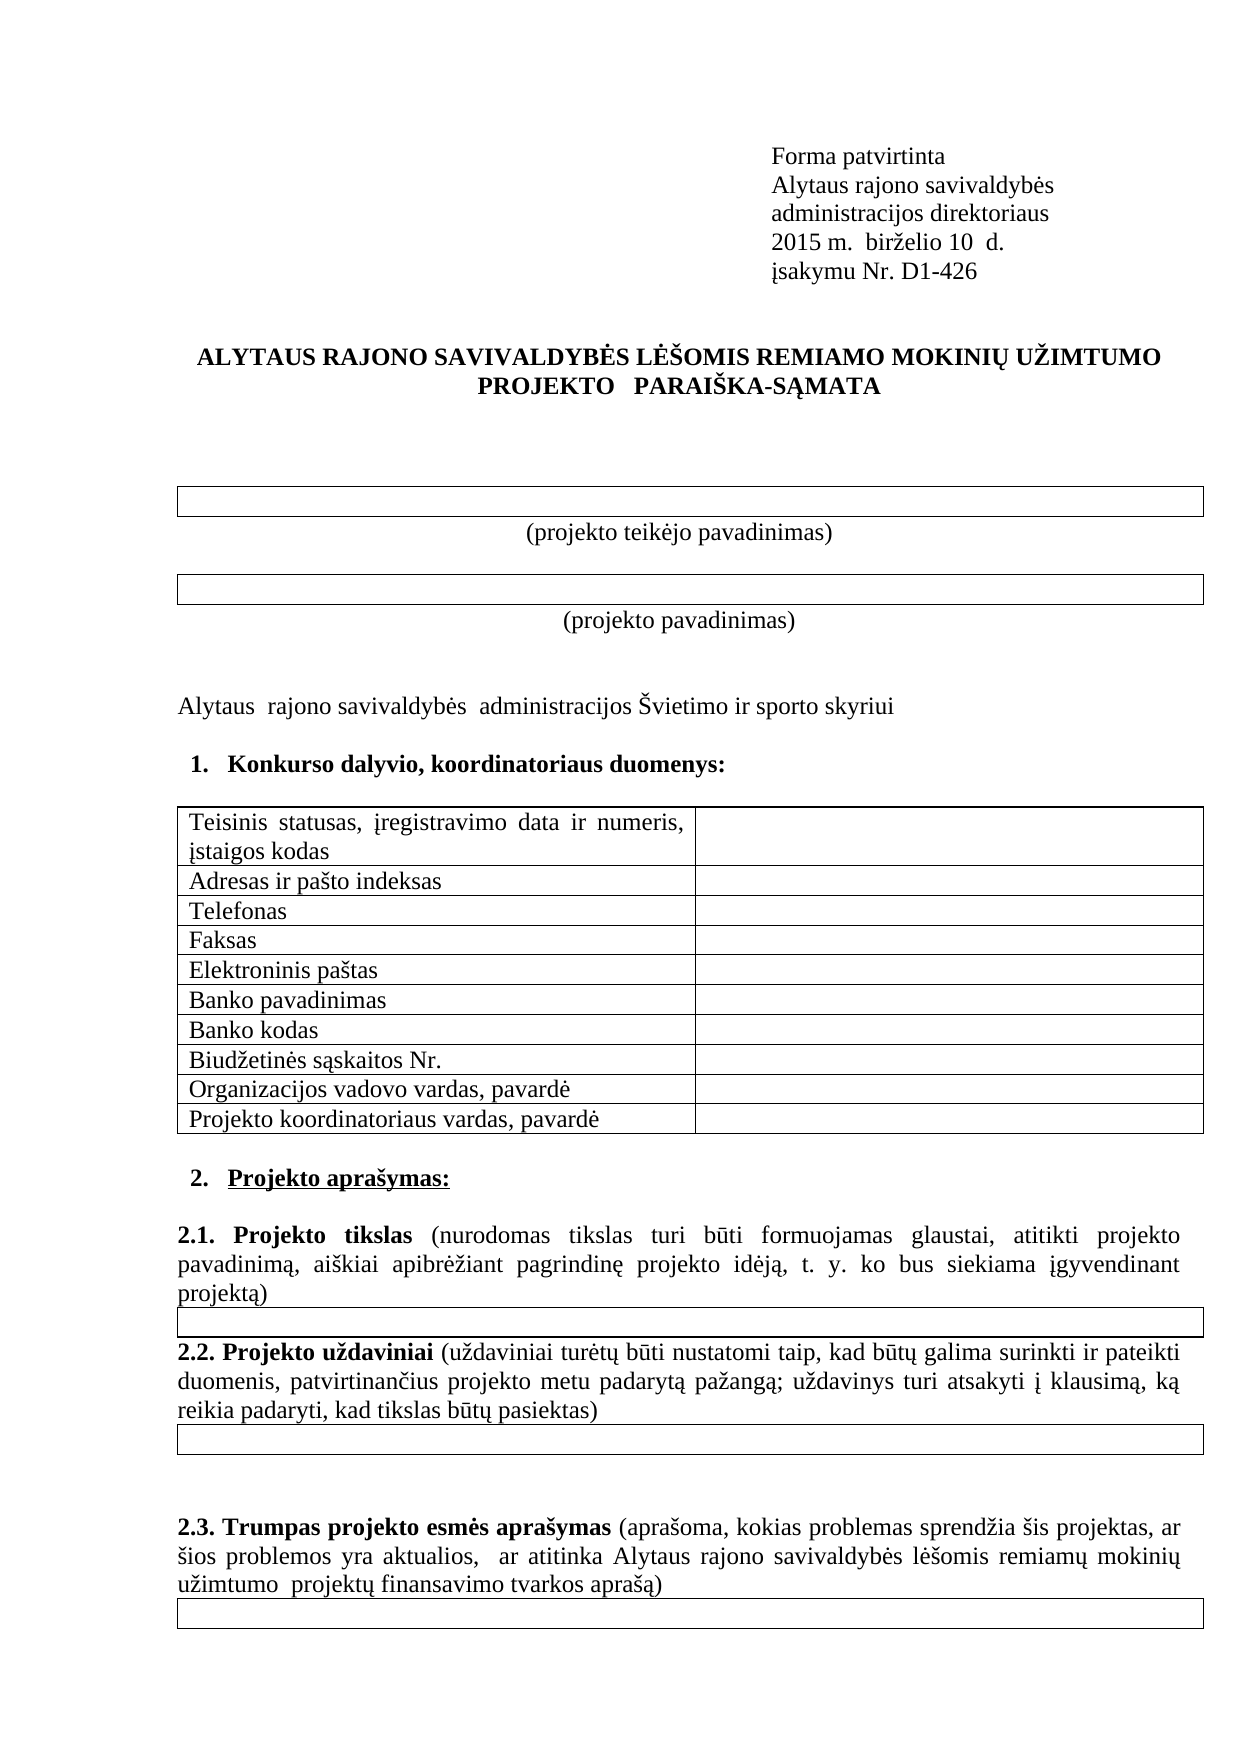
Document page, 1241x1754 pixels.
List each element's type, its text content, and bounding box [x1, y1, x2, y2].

text 1. Konkurso dalyvio, koordinatoriaus duomenys: [190, 749, 1181, 778]
table_cell [696, 955, 1203, 984]
table_cell Banko kodas [178, 1015, 695, 1044]
table_cell [696, 1045, 1203, 1073]
table_cell Projekto koordinatoriaus vardas, pavardė [178, 1104, 695, 1133]
table_cell Telefonas [178, 896, 695, 924]
text 2.2. Projekto uždaviniai (uždaviniai turėtų būti nustatomi taip, kad būtų galima surinkti ir pateikti duomenis, patvirtinančius projekto metu padarytą pažangą; uždavinys turi atsakyti į klausimą, ką reikia padaryti, kad tikslas būtų pasiektas) [177, 1338, 1181, 1424]
text 2015 m. birželio 10 d. [177, 227, 1181, 256]
table_cell [696, 1075, 1203, 1103]
text (projekto pavadinimas) [177, 605, 1181, 634]
text Forma patvirtinta [177, 141, 1181, 170]
table_cell [696, 1015, 1203, 1044]
table_header [178, 1425, 1203, 1453]
table_header Teisinis statusas, įregistravimo data ir numeris, įstaigos kodas [178, 808, 695, 865]
table_header [696, 808, 1203, 865]
table_cell [696, 866, 1203, 895]
text Alytaus rajono savivaldybės [177, 170, 1181, 198]
table_cell [696, 985, 1203, 1014]
text ALYTAUS RAJONO SAVIVALDYBĖS LĖŠOMIS REMIAMO MOKINIŲ UŽIMTUMO PROJEKTO PARAIŠKA-SĄMATA [177, 342, 1181, 400]
table_cell Adresas ir pašto indeksas [178, 866, 695, 895]
table_header [178, 487, 1203, 516]
table_cell [696, 926, 1203, 954]
table_cell Biudžetinės sąskaitos Nr. [178, 1045, 695, 1073]
table_cell [696, 896, 1203, 924]
table_header [178, 1308, 1203, 1336]
text 2.1. Projekto tikslas (nurodomas tikslas turi būti formuojamas glaustai, atitikti projekto pavadinimą, aiškiai apibrėžiant pagrindinę projekto idėją, t. y. ko bus siekiama įgyvendinant projektą) [177, 1220, 1181, 1307]
text įsakymu Nr. D1-426 [177, 256, 1181, 285]
text 2. Projekto aprašymas: [190, 1163, 1181, 1192]
table_cell [696, 1104, 1203, 1133]
table_cell Organizacijos vadovo vardas, pavardė [178, 1075, 695, 1103]
table_cell Faksas [178, 926, 695, 954]
text Alytaus rajono savivaldybės administracijos Švietimo ir sporto skyriui [177, 691, 1181, 720]
text 2.3. Trumpas projekto esmės aprašymas (aprašoma, kokias problemas sprendžia šis projektas, ar šios problemos yra aktualios, ar atitinka Alytaus rajono savivaldybės lėšomis remiamų mokinių užimtumo projektų finansavimo tvarkos aprašą) [177, 1512, 1181, 1598]
table_header [178, 575, 1203, 604]
table_header [178, 1599, 1203, 1628]
text (projekto teikėjo pavadinimas) [177, 517, 1181, 546]
text administracijos direktoriaus [177, 198, 1181, 227]
table_cell Elektroninis paštas [178, 955, 695, 984]
table_cell Banko pavadinimas [178, 985, 695, 1014]
